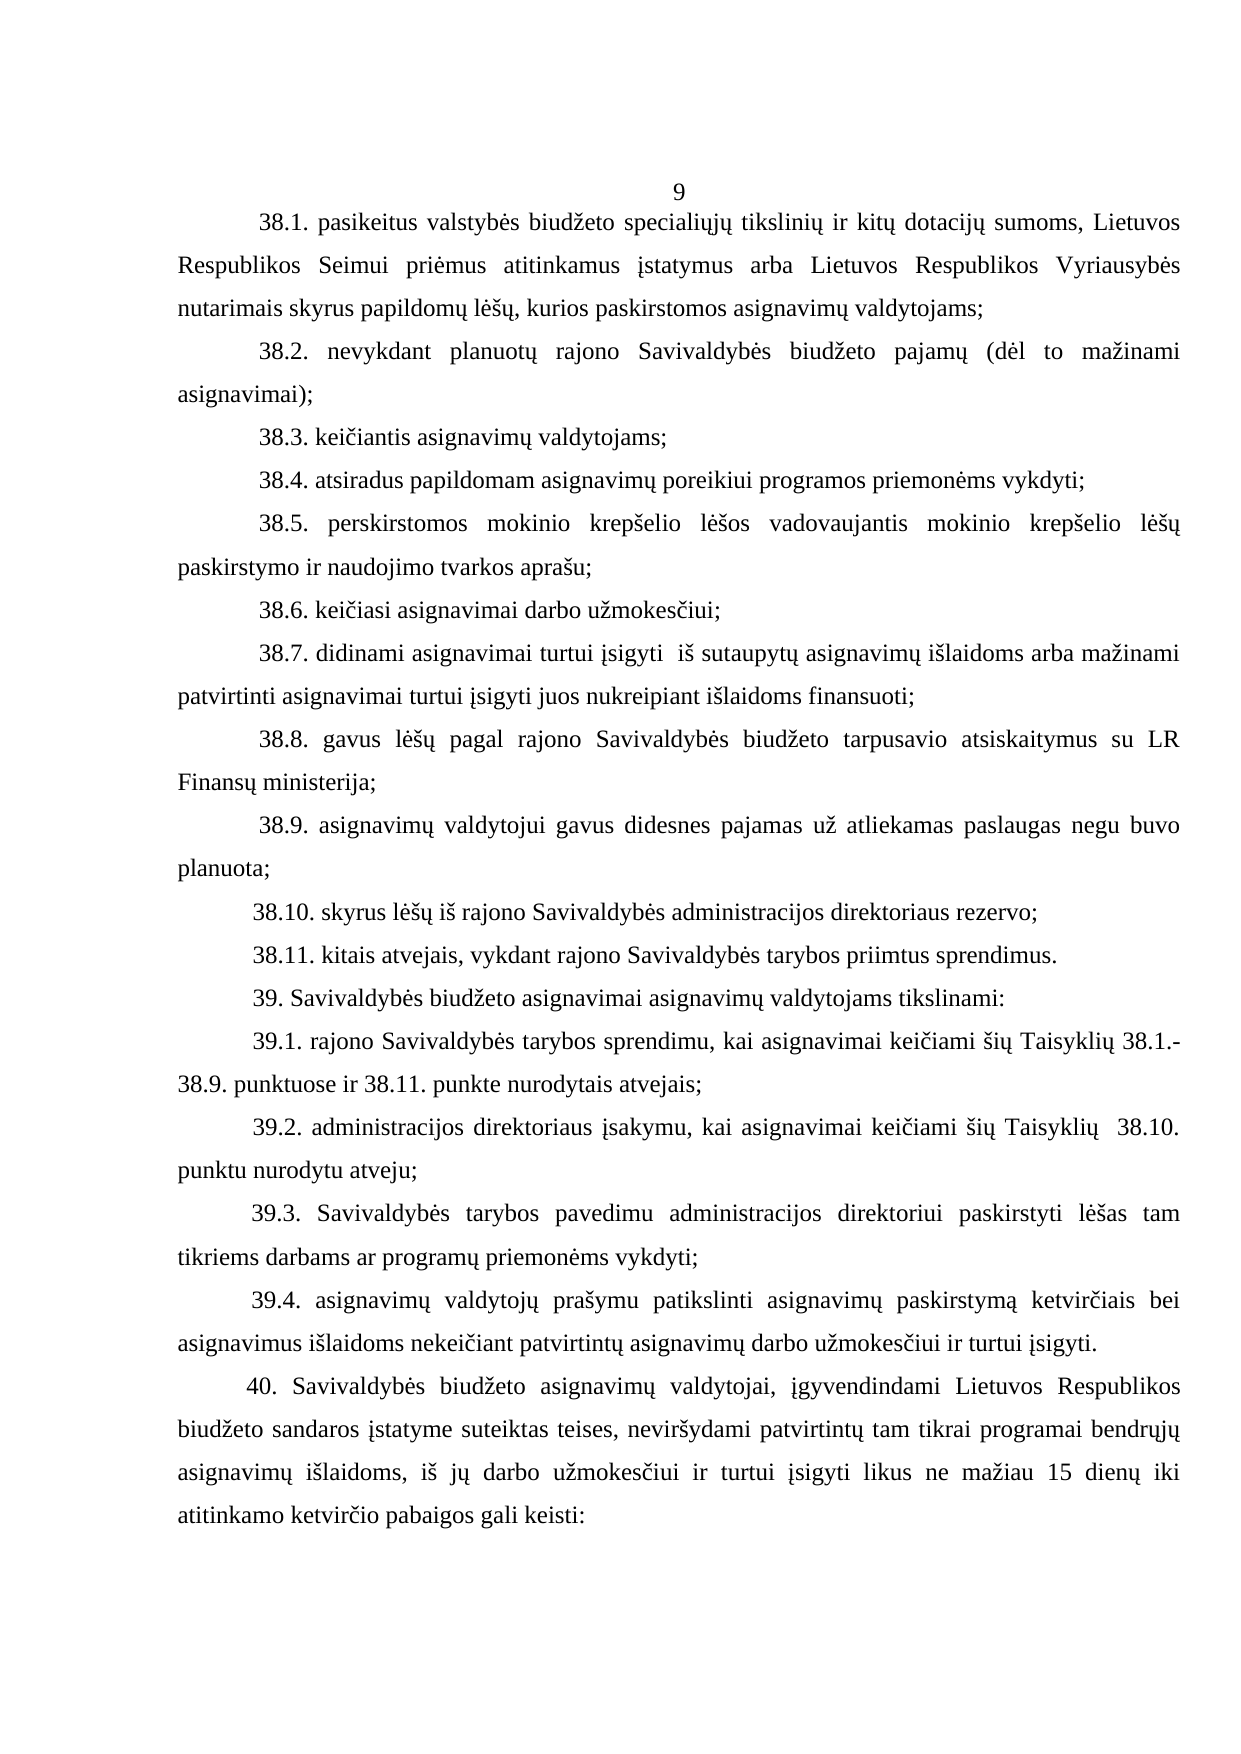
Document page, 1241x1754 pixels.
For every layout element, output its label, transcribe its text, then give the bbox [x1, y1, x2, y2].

text 38.2. nevykdant planuotų rajono Savivaldybės biudžeto pajamų (dėl to mažinami asignavimai); [177, 336, 1181, 408]
text 38.11. kitais atvejais, vykdant rajono Savivaldybės tarybos priimtus sprendimus. [177, 940, 1181, 968]
text 39.4. asignavimų valdytojų prašymu patikslinti asignavimų paskirstymą ketvirčiais bei asignavimus išlaidoms nekeičiant patvirtintų asignavimų darbo užmokesčiui ir turtui įsigyti. [177, 1285, 1181, 1357]
text 38.5. perskirstomos mokinio krepšelio lėšos vadovaujantis mokinio krepšelio lėšų paskirstymo ir naudojimo tvarkos aprašu; [177, 508, 1181, 580]
text 40. Savivaldybės biudžeto asignavimų valdytojai, įgyvendindami Lietuvos Respublikos biudžeto sandaros įstatyme suteiktas teises, neviršydami patvirtintų tam tikrai programai bendrųjų asignavimų išlaidoms, iš jų darbo užmokesčiui ir turtui įsigyti likus ne mažiau 15 dienų iki atitinkamo ketvirčio pabaigos gali keisti: [177, 1371, 1181, 1529]
text 38.7. didinami asignavimai turtui įsigyti iš sutaupytų asignavimų išlaidoms arba mažinami patvirtinti asignavimai turtui įsigyti juos nukreipiant išlaidoms finansuoti; [177, 638, 1181, 710]
text 38.6. keičiasi asignavimai darbo užmokesčiui; [177, 595, 1181, 623]
text 38.4. atsiradus papildomam asignavimų poreikiui programos priemonėms vykdyti; [177, 465, 1181, 494]
text 38.1. pasikeitus valstybės biudžeto specialiųjų tikslinių ir kitų dotacijų sumoms, Lietuvos Respublikos Seimui priėmus atitinkamus įstatymus arba Lietuvos Respublikos Vyriausybės nutarimais skyrus papildomų lėšų, kurios paskirstomos asignavimų valdytojams; [177, 207, 1181, 322]
text 38.8. gavus lėšų pagal rajono Savivaldybės biudžeto tarpusavio atsiskaitymus su LR Finansų ministerija; [177, 724, 1181, 796]
text 38.9. asignavimų valdytojui gavus didesnes pajamas už atliekamas paslaugas negu buvo planuota; [177, 810, 1181, 882]
text 39.1. rajono Savivaldybės tarybos sprendimu, kai asignavimai keičiami šių Taisyklių 38.1.- 38.9. punktuose ir 38.11. punkte nurodytais atvejais; [177, 1026, 1181, 1098]
text 39.2. administracijos direktoriaus įsakymu, kai asignavimai keičiami šių Taisyklių 38.10. punktu nurodytu atveju; [177, 1112, 1181, 1184]
text 39.3. Savivaldybės tarybos pavedimu administracijos direktoriui paskirstyti lėšas tam tikriems darbams ar programų priemonėms vykdyti; [177, 1198, 1181, 1270]
text 39. Savivaldybės biudžeto asignavimai asignavimų valdytojams tikslinami: [177, 983, 1181, 1012]
text 38.10. skyrus lėšų iš rajono Savivaldybės administracijos direktoriaus rezervo; [177, 897, 1181, 925]
text 38.3. keičiantis asignavimų valdytojams; [177, 422, 1181, 451]
